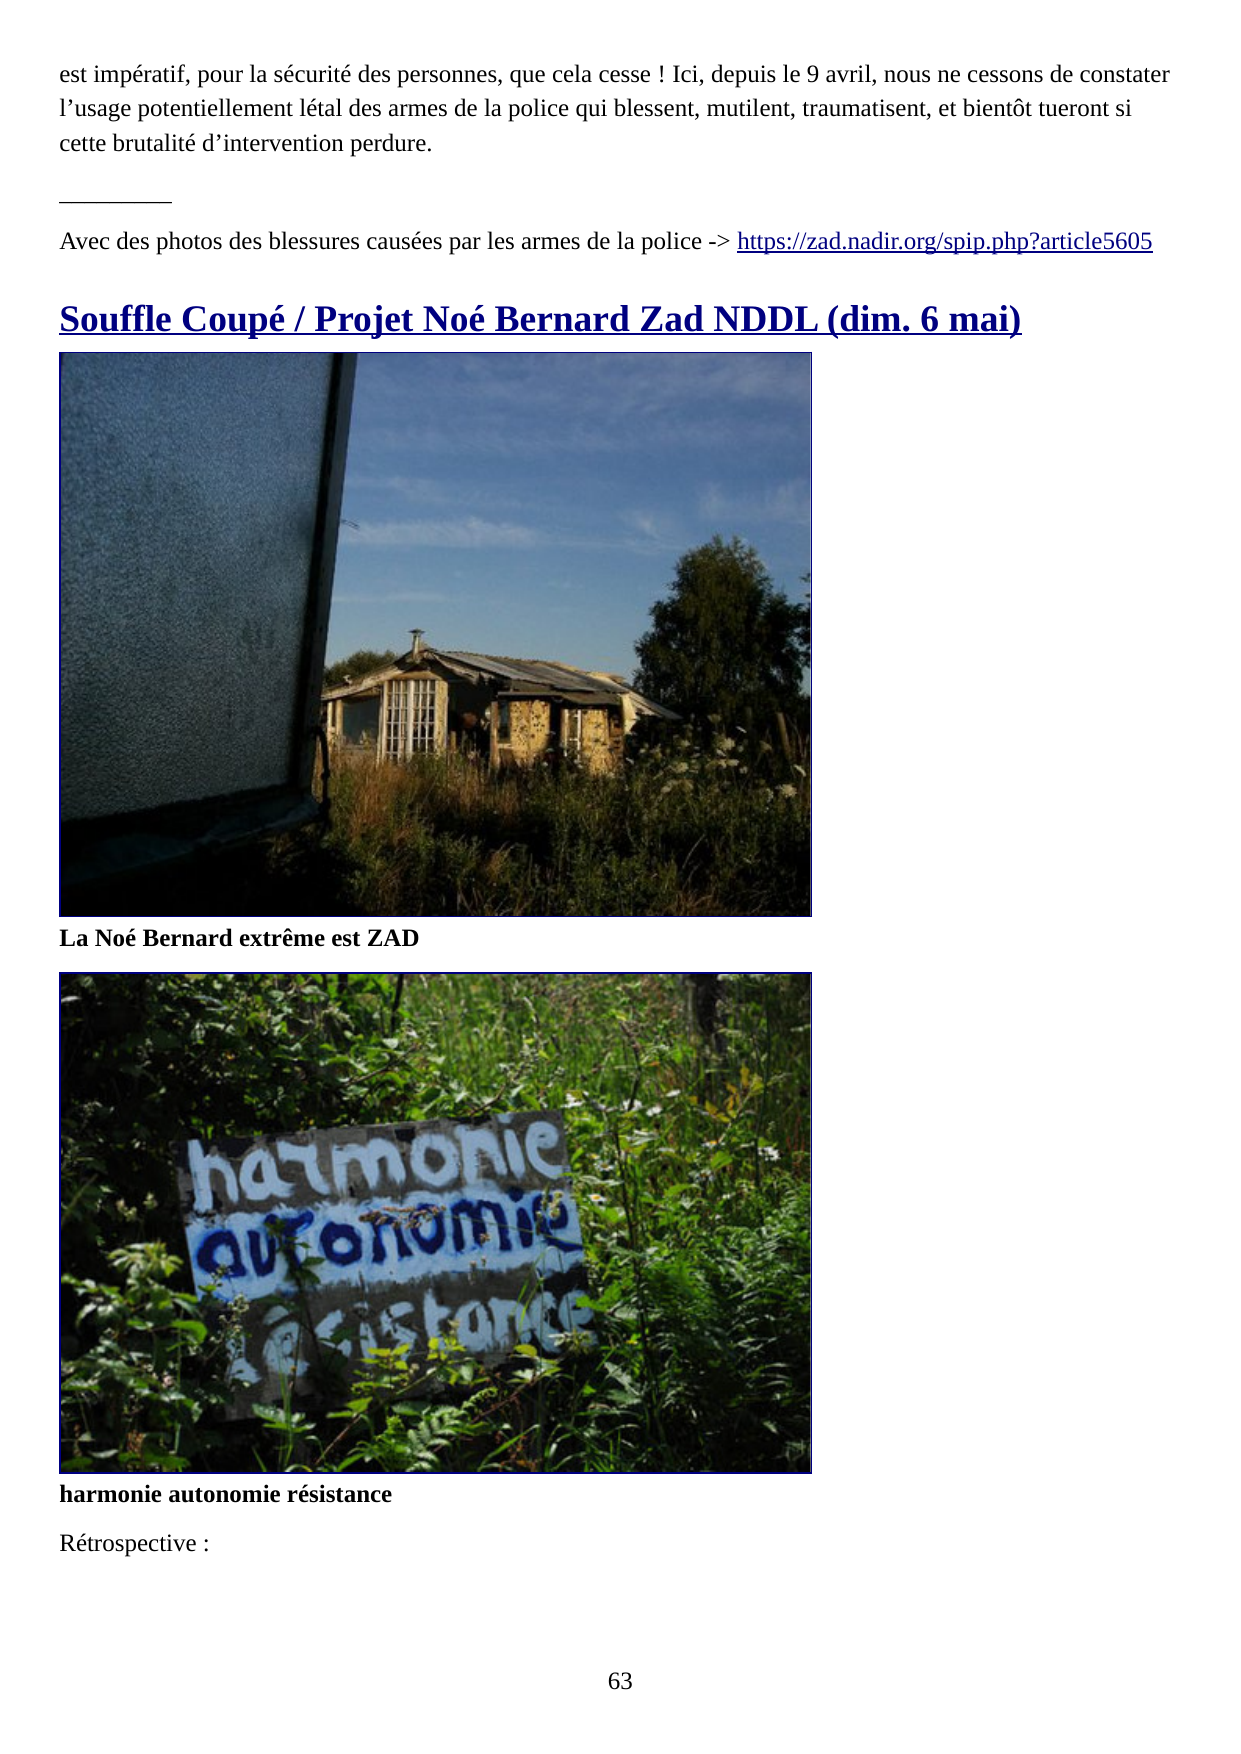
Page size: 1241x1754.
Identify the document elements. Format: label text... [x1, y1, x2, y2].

text _________ [59, 177, 1181, 206]
picture [61, 353, 811, 916]
text est impératif, pour la sécurité des personnes, que cela cesse ! Ici, depuis le 9 avril, nous ne cessons de constater l’usage potentiellement létal des armes de la police qui blessent, mutilent, traumatisent, et bientôt tueront si cette brutalité d’intervention perdure. [59, 59, 1181, 157]
text Avec des photos des blessures causées par les armes de la police -> https://zad.nadir.org/spip.php?article5605 [59, 226, 1181, 255]
picture [61, 974, 811, 1472]
subtitle Souffle Coupé / Projet Noé Bernard Zad NDDL (dim. 6 mai) [59, 296, 1181, 339]
text La Noé Bernard extrême est ZAD [59, 352, 1181, 952]
text harmonie autonomie résistance [59, 972, 1181, 1508]
text Rétrospective : [59, 1528, 1181, 1557]
